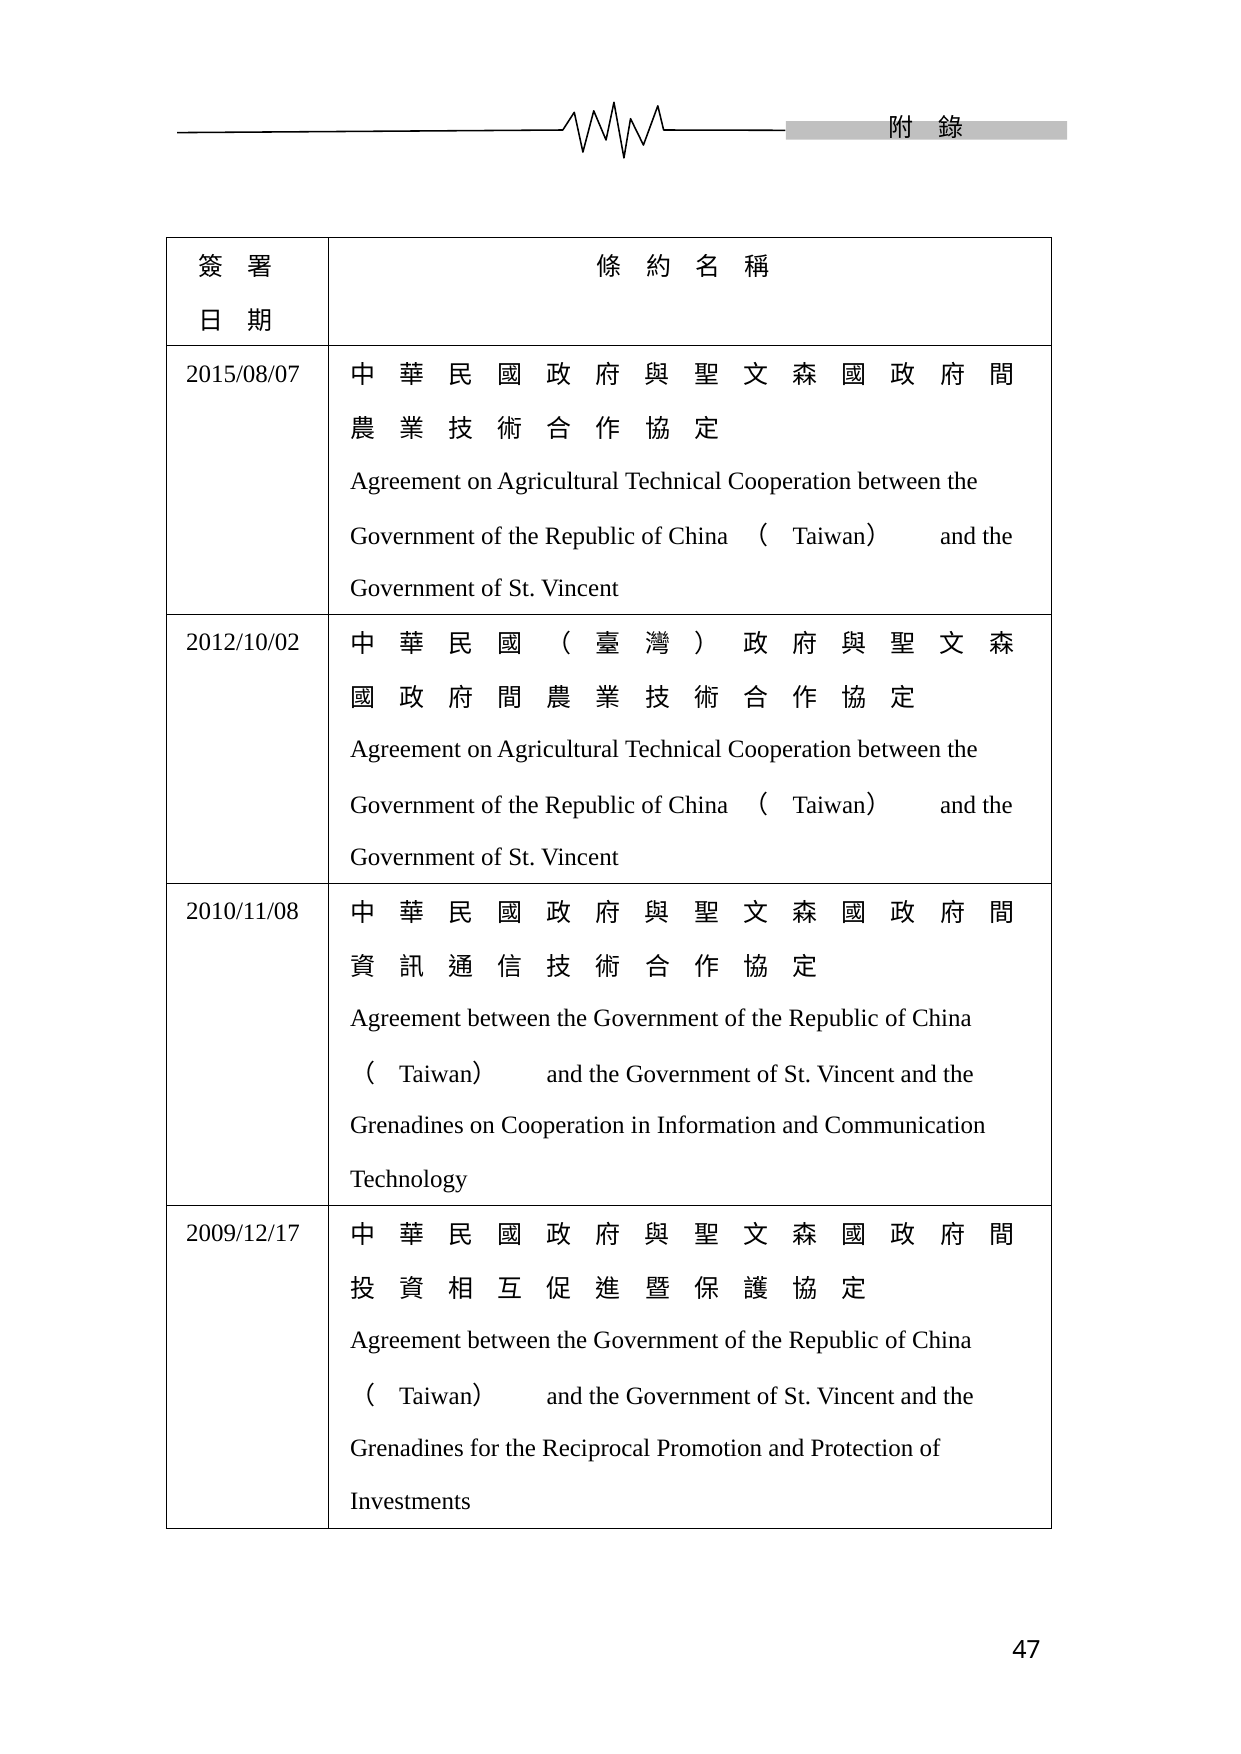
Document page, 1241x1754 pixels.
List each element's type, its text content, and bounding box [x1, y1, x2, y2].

table_cell 中華民國政府與聖文森國政府間資訊通信技術合作協定 Agreement between the Government of the Republic of China （Taiwan） and the Government of St. Vincent and the Grenadines on Cooperation in Information and Communication Technology [329, 884, 1051, 1205]
table_cell 中華民國政府與聖文森國政府間農業技術合作協定 Agreement on Agricultural Technical Cooperation between the Government of the Republic of China （Taiwan） and the Government of St. Vincent [329, 346, 1051, 614]
table_cell 2009/12/17 [167, 1206, 328, 1527]
table_header 條約名稱 [329, 238, 1051, 345]
table_cell 2012/10/02 [167, 615, 328, 883]
table_cell 中華民國政府與聖文森國政府間投資相互促進暨保護協定 Agreement between the Government of the Republic of China （Taiwan） and the Government of St. Vincent and the Grenadines for the Reciprocal Promotion and Protection of Investments [329, 1206, 1051, 1527]
table_cell 2010/11/08 [167, 884, 328, 1205]
table_cell 中華民國（臺灣）政府與聖文森國政府間農業技術合作協定 Agreement on Agricultural Technical Cooperation between the Government of the Republic of China （Taiwan） and the Government of St. Vincent [329, 615, 1051, 883]
table_header 簽署日期 [167, 238, 328, 345]
table_cell 2015/08/07 [167, 346, 328, 614]
